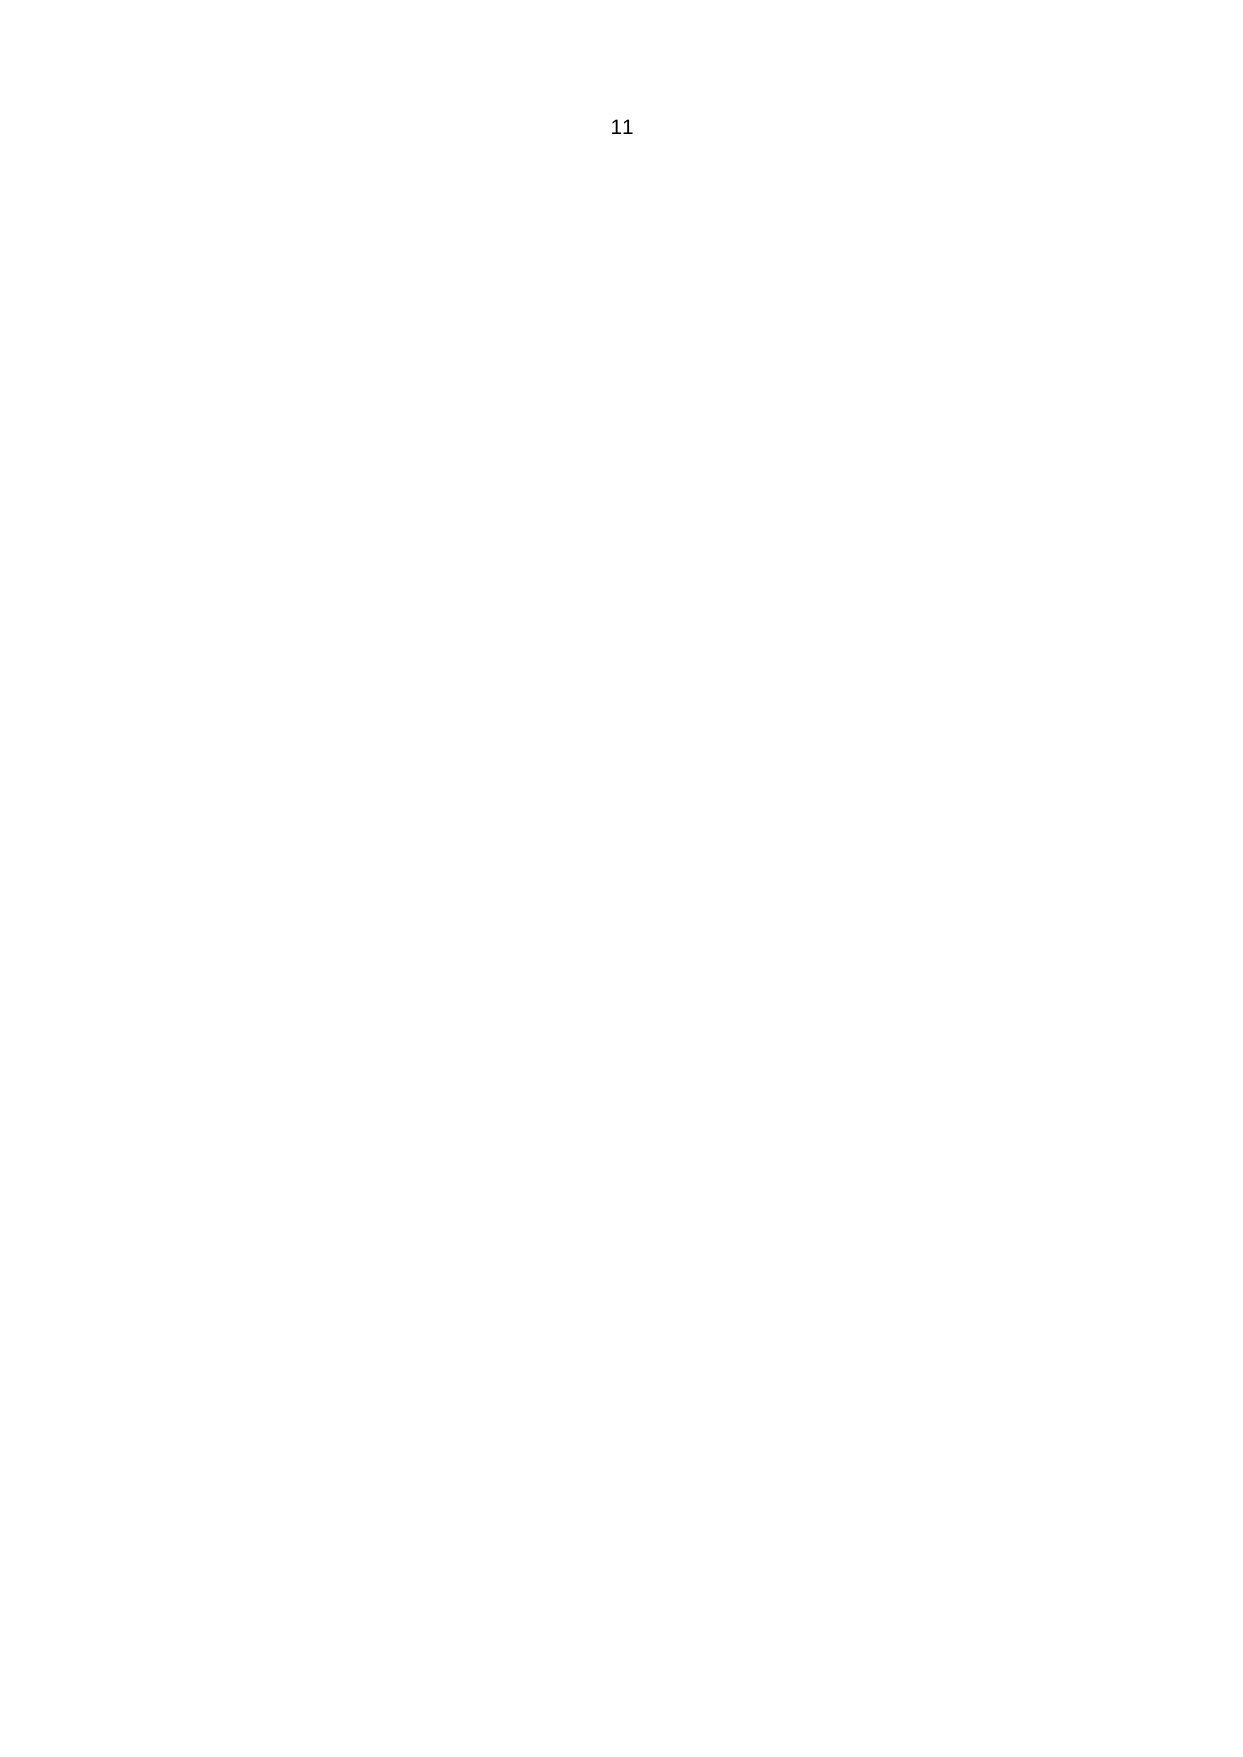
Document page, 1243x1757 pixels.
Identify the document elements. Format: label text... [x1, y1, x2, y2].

text 11 [83, 114, 1161, 138]
